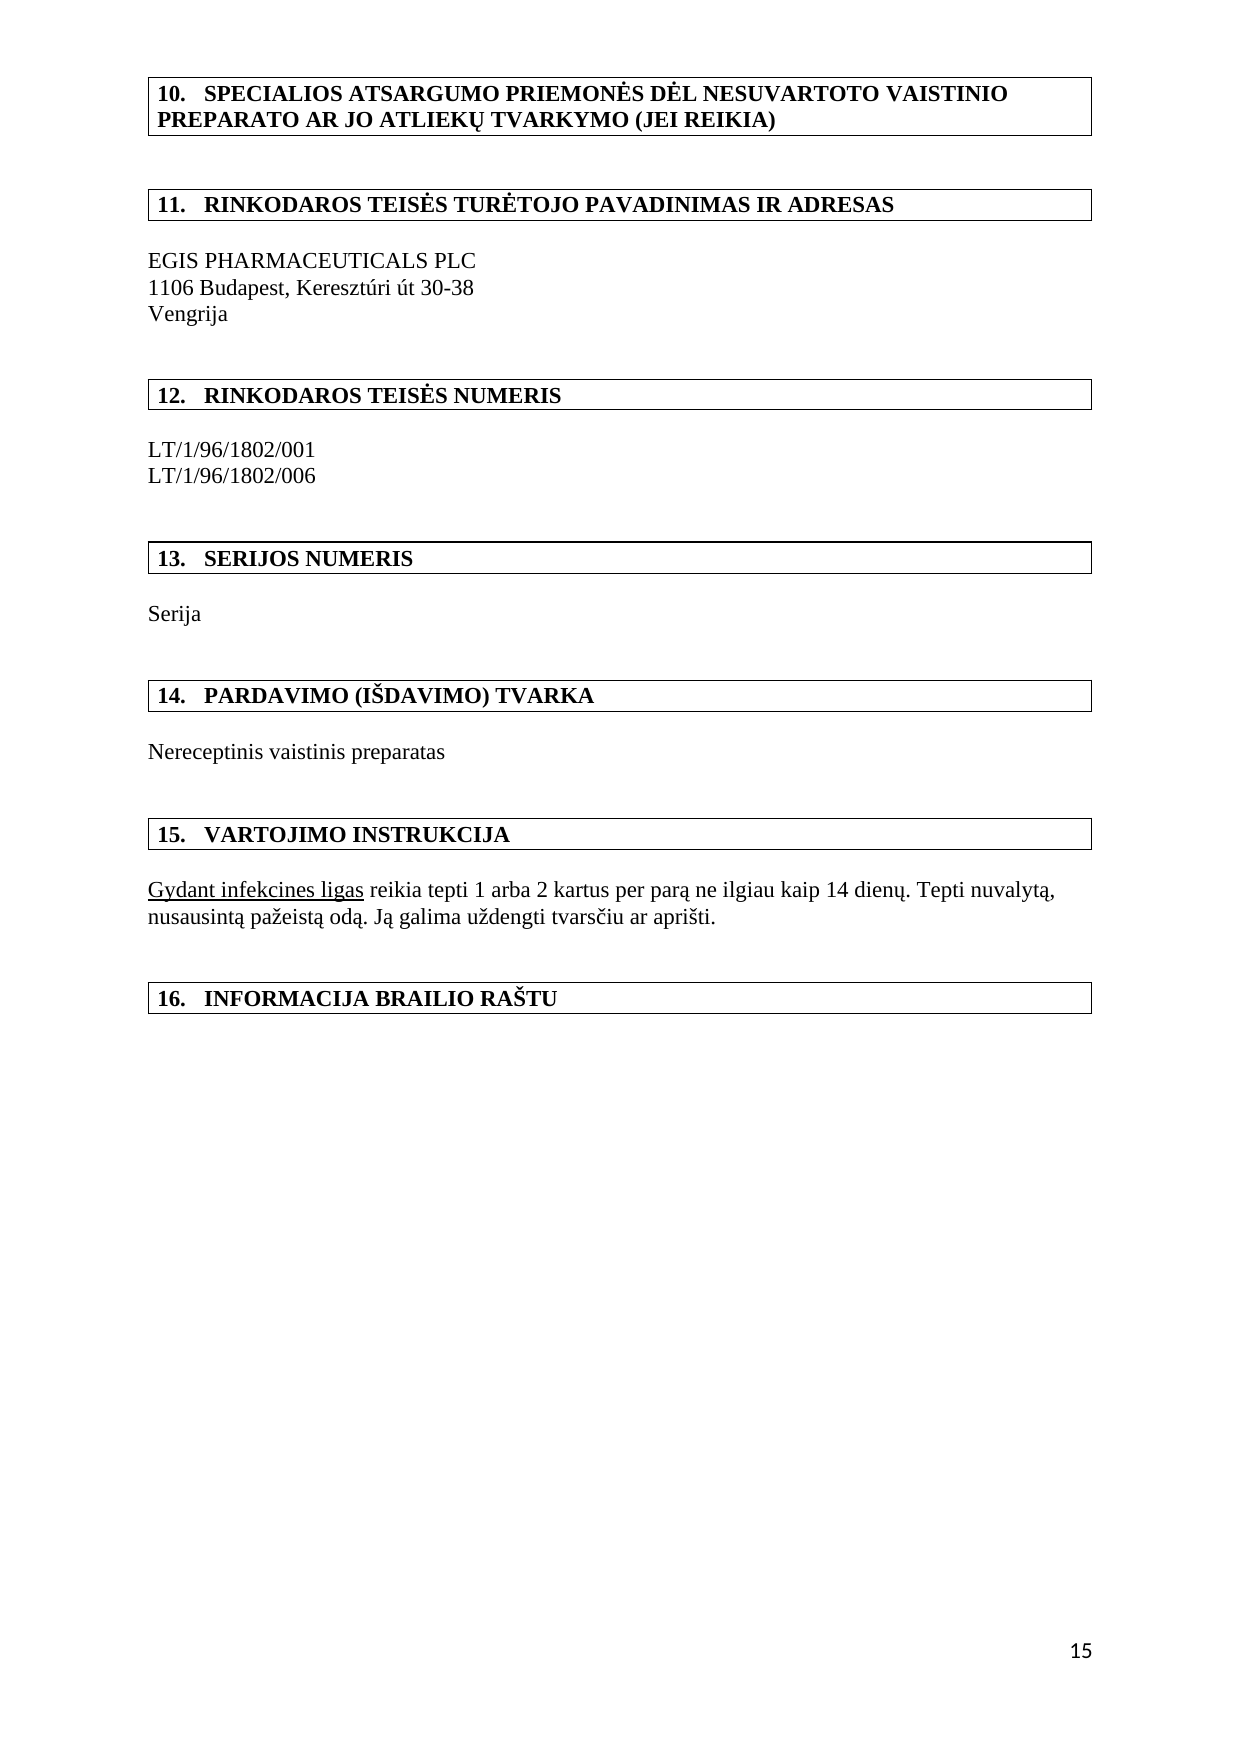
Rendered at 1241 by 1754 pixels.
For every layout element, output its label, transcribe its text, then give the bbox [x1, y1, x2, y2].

text 12. RINKODAROS TEISĖS NUMERIS [149, 380, 1091, 409]
text LT/1/96/1802/001 [148, 436, 1092, 462]
text 13. SERIJOS NUMERIS [149, 543, 1091, 573]
text EGIS PHARMACEUTICALS PLC [148, 247, 1092, 274]
text LT/1/96/1802/006 [148, 462, 1092, 489]
text Vengrija [148, 300, 1092, 326]
text 1106 Budapest, Keresztúri út 30-38 [148, 274, 1092, 300]
text 15. VARTOJIMO INSTRUKCIJA [149, 819, 1091, 849]
text 10. SPECIALIOS ATSARGUMO PRIEMONĖS DĖL NESUVARTOTO VAISTINIO PREPARATO AR JO ATLIEKŲ TVARKYMO (JEI REIKIA) [149, 78, 1091, 135]
subtitle Gydant infekcines ligas reikia tepti 1 arba 2 kartus per parą ne ilgiau kaip 14 dienų. Tepti nuvalytą, nusausintą pažeistą odą. Ją galima uždengti tvarsčiu ar aprišti. [148, 876, 1092, 929]
text 16. INFORMACIJA BRAILIO RAŠTU [149, 983, 1091, 1013]
text Nereceptinis vaistinis preparatas [148, 738, 1092, 765]
subtitle Serija [148, 600, 1092, 627]
text 11. RINKODAROS TEISĖS TURĖTOJO PAVADINIMAS IR ADRESAS [149, 190, 1091, 220]
text 14. PARDAVIMO (IŠDAVIMO) TVARKA [149, 681, 1091, 711]
